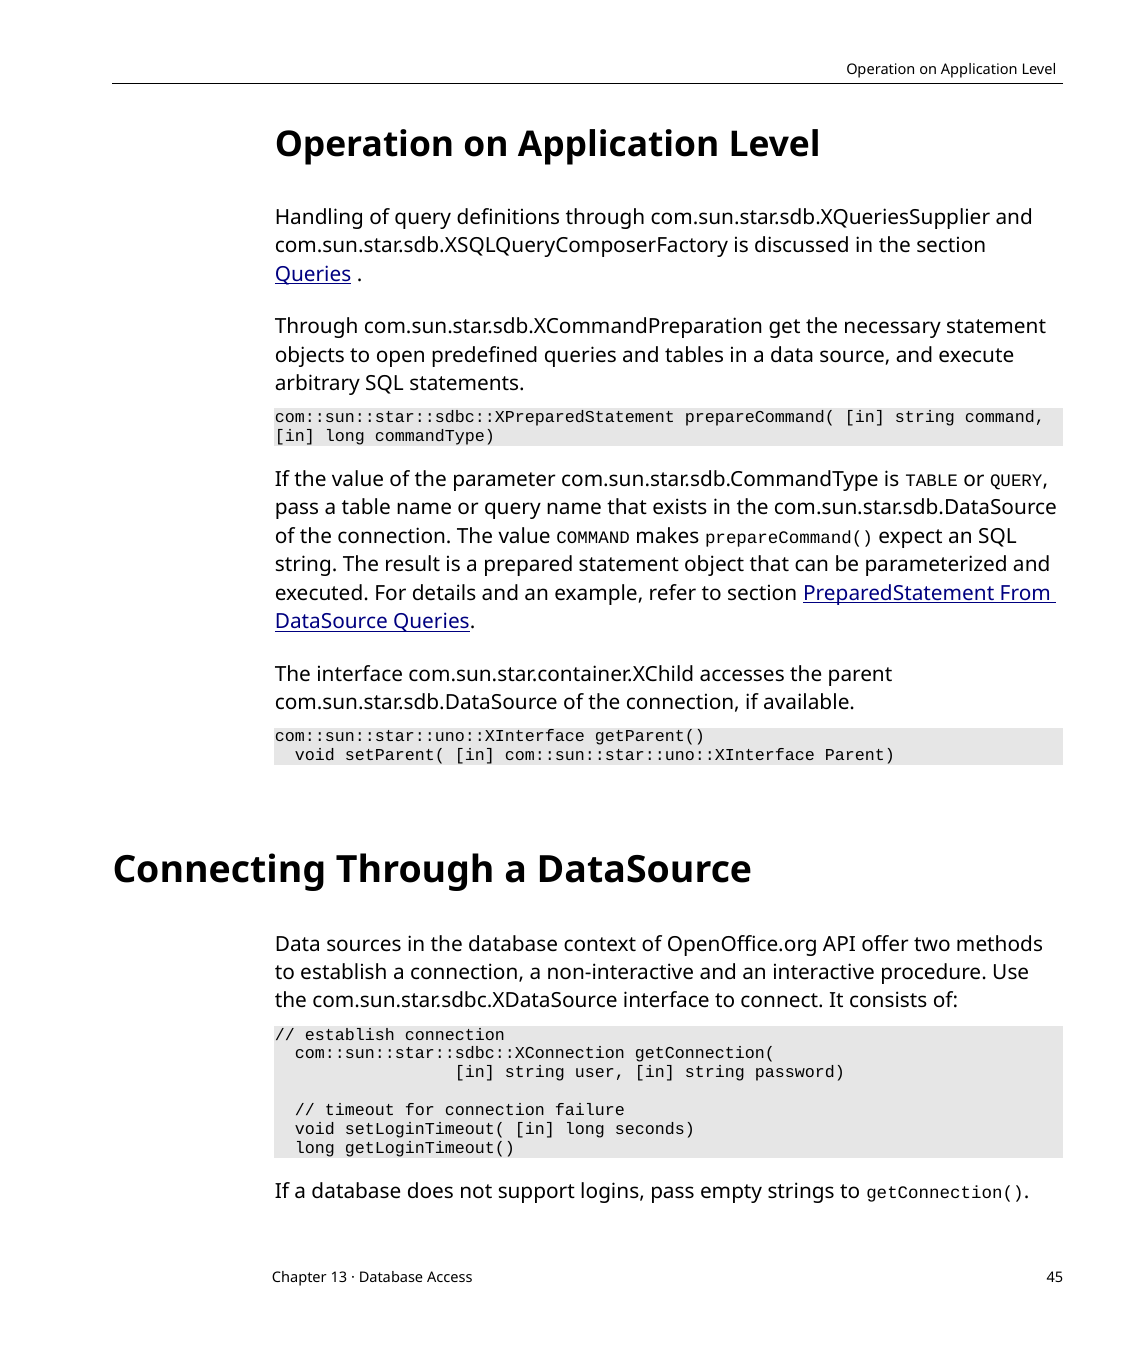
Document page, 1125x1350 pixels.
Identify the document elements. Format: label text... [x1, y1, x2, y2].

subtitle Operation on Application Level [274, 118, 1063, 166]
text If a database does not support logins, pass empty strings to getConnection(). [274, 1176, 1063, 1204]
text If the value of the parameter com.sun.star.sdb.CommandType is TABLE or QUERY, pass a table name or query name that exists in the com.sun.star.sdb.DataSource of the connection. The value COMMAND makes prepareCommand() expect an SQL string. The result is a prepared statement object that can be parameterized and executed. For details and an example, refer to section PreparedStatement From DataSource Queries. [274, 464, 1063, 635]
text Handling of query definitions through com.sun.star.sdb.XQueriesSupplier and com.sun.star.sdb.XSQLQueryComposerFactory is discussed in the section Queries . [274, 202, 1063, 287]
subtitle Connecting Through a DataSource [112, 842, 1063, 893]
text Through com.sun.star.sdb.XCommandPreparation get the necessary statement objects to open predefined queries and tables in a data source, and execute arbitrary SQL statements. [274, 311, 1063, 397]
text The interface com.sun.star.container.XChild accesses the parent com.sun.star.sdb.DataSource of the connection, if available. [274, 659, 1063, 716]
text Data sources in the database context of OpenOffice.org API offer two methods to establish a connection, a non-interactive and an interactive procedure. Use the com.sun.star.sdbc.XDataSource interface to connect. It consists of: [274, 929, 1063, 1014]
text com::sun::star::sdbc::XPreparedStatement prepareCommand( [in] string command, [in] long commandType) [274, 408, 1063, 446]
text // establish connection com::sun::star::sdbc::XConnection getConnection( [in] string user, [in] string password) // timeout for connection failure void setLoginTimeout( [in] long seconds) long getLoginTimeout() [274, 1026, 1063, 1158]
text com::sun::star::uno::XInterface getParent() void setParent( [in] com::sun::star::uno::XInterface Parent) [274, 728, 1063, 765]
